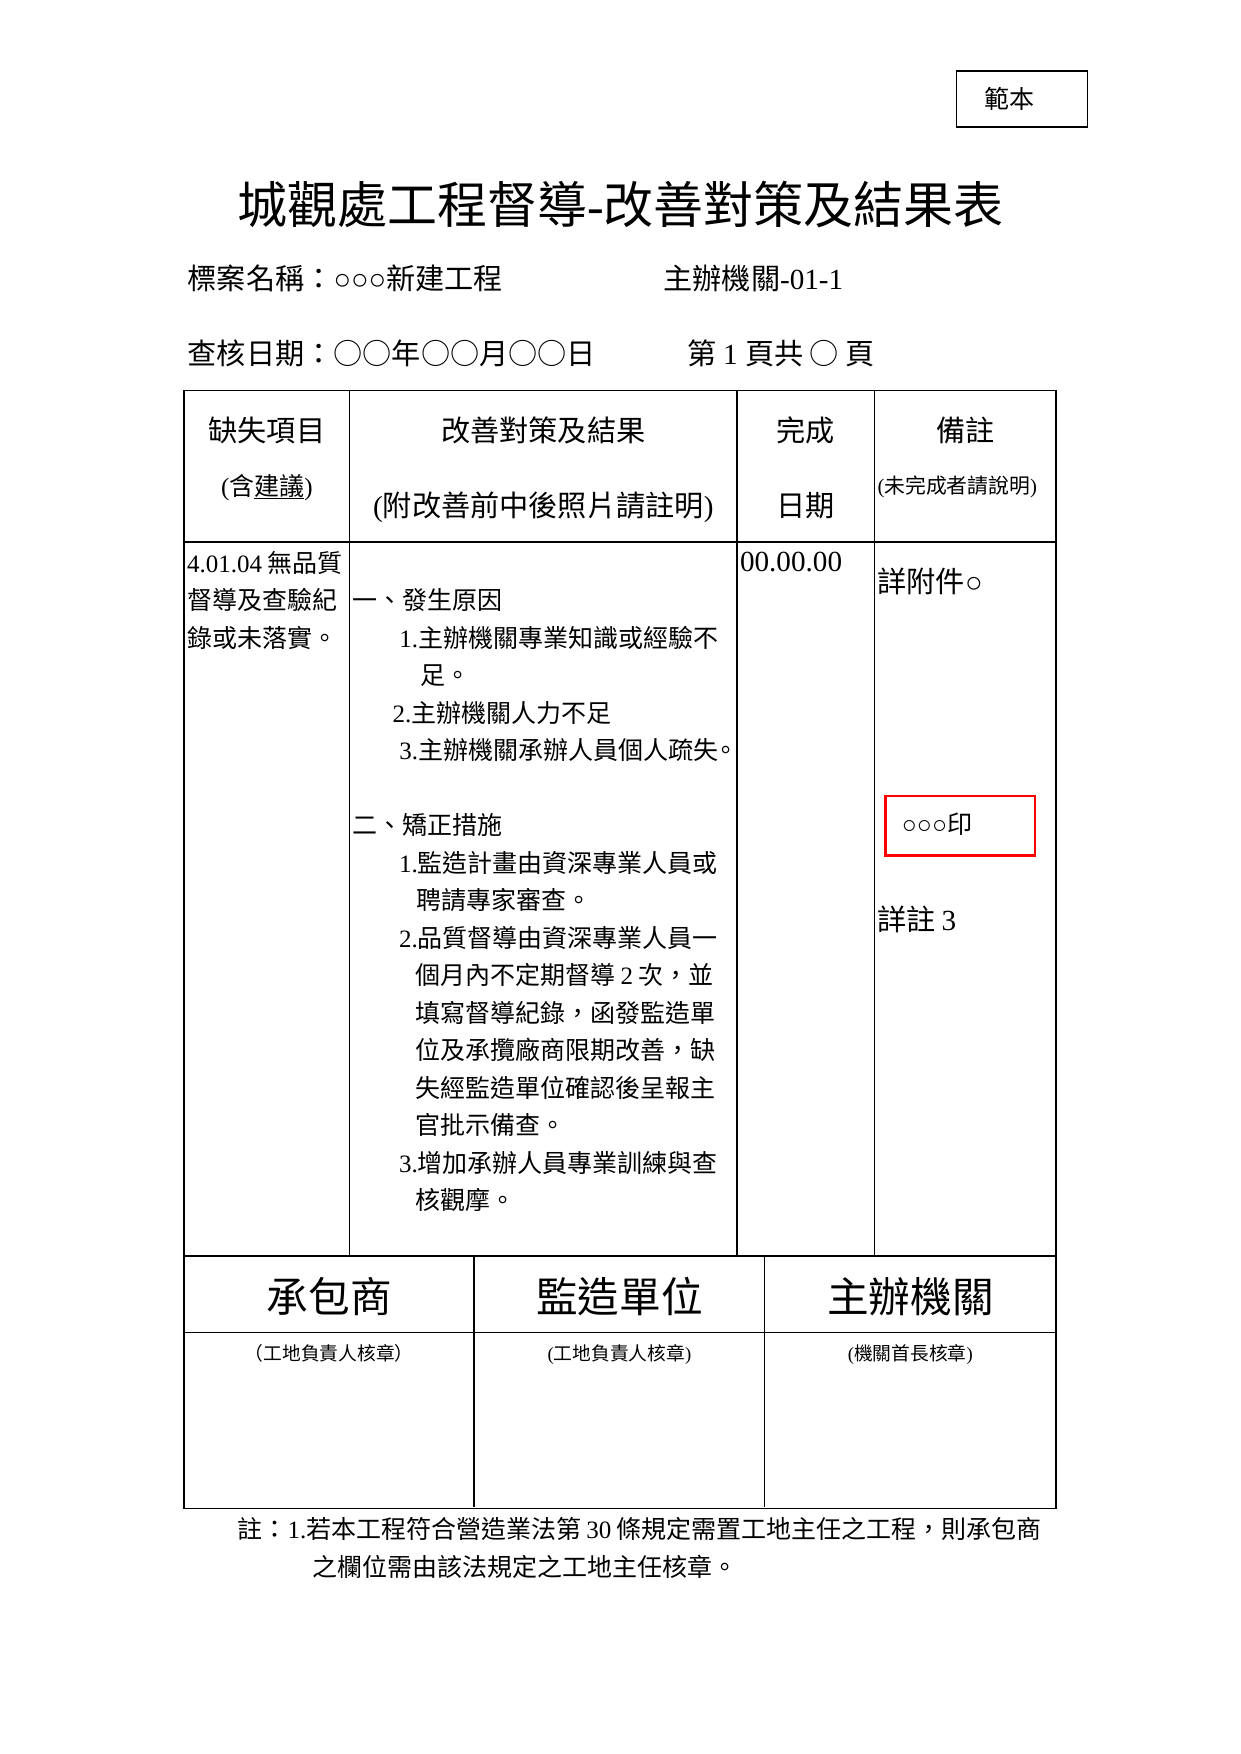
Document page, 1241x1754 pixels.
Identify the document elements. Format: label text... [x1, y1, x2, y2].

table_header 改善對策及結果 (附改善前中後照片請註明) [350, 391, 736, 541]
table_cell 4.01.04無品質督導及查驗紀錄或未落實。 [185, 543, 349, 1255]
text 註：1.若本工程符合營造業法第30條規定需置工地主任之工程，則承包商之欄位需由該法規定之工地主任核章。 [237, 1509, 1053, 1584]
text 範本 [972, 79, 1072, 115]
table_cell 詳附件○ 詳註3 [875, 543, 1055, 1255]
text 城觀處工程督導-改善對策及結果表 [187, 164, 1053, 239]
table_cell 一、發生原因 1.主辦機關專業知識或經驗不足。 2.主辦機關人力不足 3.主辦機關承辦人員個人疏失。 二、矯正措施 1.監造計畫由資深專業人員或聘請專家審查。 2.品質督導由資深專業人員一個月內不定期督導2次，並填寫督導紀錄，函發監造單位及承攬廠商限期改善，缺失經監造單位確認後呈報主官批示備查。 3.增加承辦人員專業訓練與查核觀摩。 [350, 543, 736, 1255]
table_cell （工地負責人核章） [185, 1333, 473, 1507]
text 標案名稱：○○○新建工程 主辦機關-01-1 [187, 239, 1053, 314]
table_cell 承包商 [185, 1257, 473, 1332]
table_header 缺失項目 (含建議) [185, 391, 349, 541]
table_cell (工地負責人核章) [475, 1333, 764, 1507]
table_cell 監造單位 [475, 1257, 764, 1332]
text 查核日期：○○年○○月○○日 第 1 頁共 ○ 頁 [187, 314, 1053, 389]
table_header 備註 (未完成者請說明) [875, 391, 1055, 541]
table_cell 00.00.00 [738, 543, 874, 1255]
table_cell (機關首長核章) [765, 1333, 1055, 1507]
table_cell 主辦機關 [765, 1257, 1055, 1332]
table_header 完成 日期 [738, 391, 874, 541]
text [957, 72, 1087, 126]
